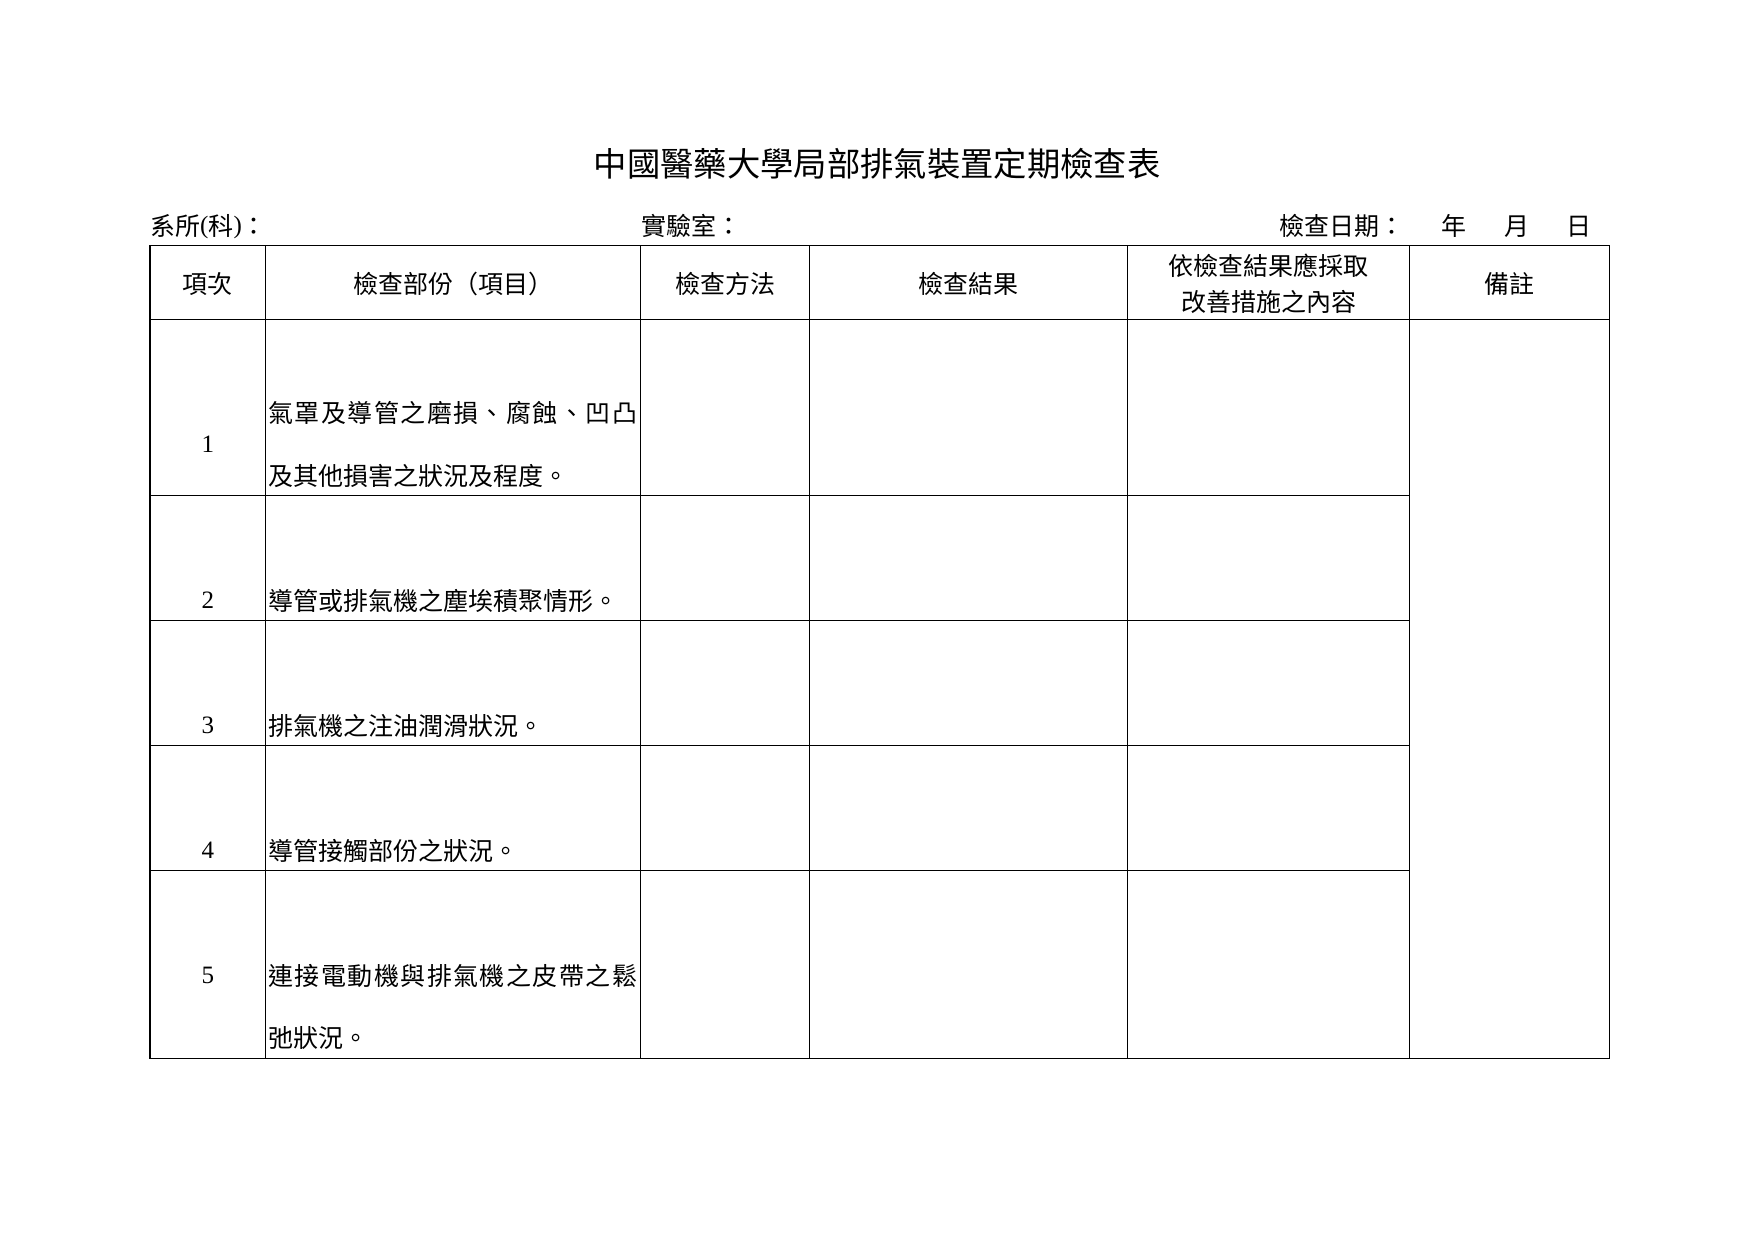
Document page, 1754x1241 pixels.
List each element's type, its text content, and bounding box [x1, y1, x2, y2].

table_cell [810, 746, 1127, 870]
table_cell [1128, 621, 1409, 745]
table_header 項次 [151, 246, 265, 319]
table_cell 5 [151, 871, 265, 1058]
table_cell [641, 621, 809, 745]
table_cell 3 [151, 621, 265, 745]
table_header 檢查部份（項目） [266, 246, 640, 319]
table_cell [810, 871, 1127, 1058]
table_header 依檢查結果應採取 改善措施之內容 [1128, 246, 1409, 319]
text 中國醫藥大學局部排氣裝置定期檢查表 [150, 120, 1604, 183]
table_cell 氣罩及導管之磨損、腐蝕、凹凸及其他損害之狀況及程度。 [266, 320, 640, 495]
table_cell [641, 320, 809, 495]
table_header 檢查結果 [810, 246, 1127, 319]
table_cell [1128, 496, 1409, 620]
table_cell 1 [151, 320, 265, 495]
table_cell 導管接觸部份之狀況。 [266, 746, 640, 870]
table_cell [810, 621, 1127, 745]
table_header 檢查方法 [641, 246, 809, 319]
table_header 備註 [1410, 246, 1609, 319]
table_cell [1128, 871, 1409, 1058]
table_cell [1128, 320, 1409, 495]
table_cell [810, 320, 1127, 495]
table_cell 2 [151, 496, 265, 620]
table_cell 連接電動機與排氣機之皮帶之鬆弛狀況。 [266, 871, 640, 1058]
table_cell 排氣機之注油潤滑狀況。 [266, 621, 640, 745]
table_cell [1410, 320, 1609, 1058]
table_cell 4 [151, 746, 265, 870]
table_cell [641, 871, 809, 1058]
table_cell [641, 496, 809, 620]
table_cell [641, 746, 809, 870]
table_cell 導管或排氣機之塵埃積聚情形。 [266, 496, 640, 620]
table_cell [1128, 746, 1409, 870]
table_cell [810, 496, 1127, 620]
text 系所(科)： 實驗室： 檢查日期： 年 月 日 [150, 183, 1604, 245]
